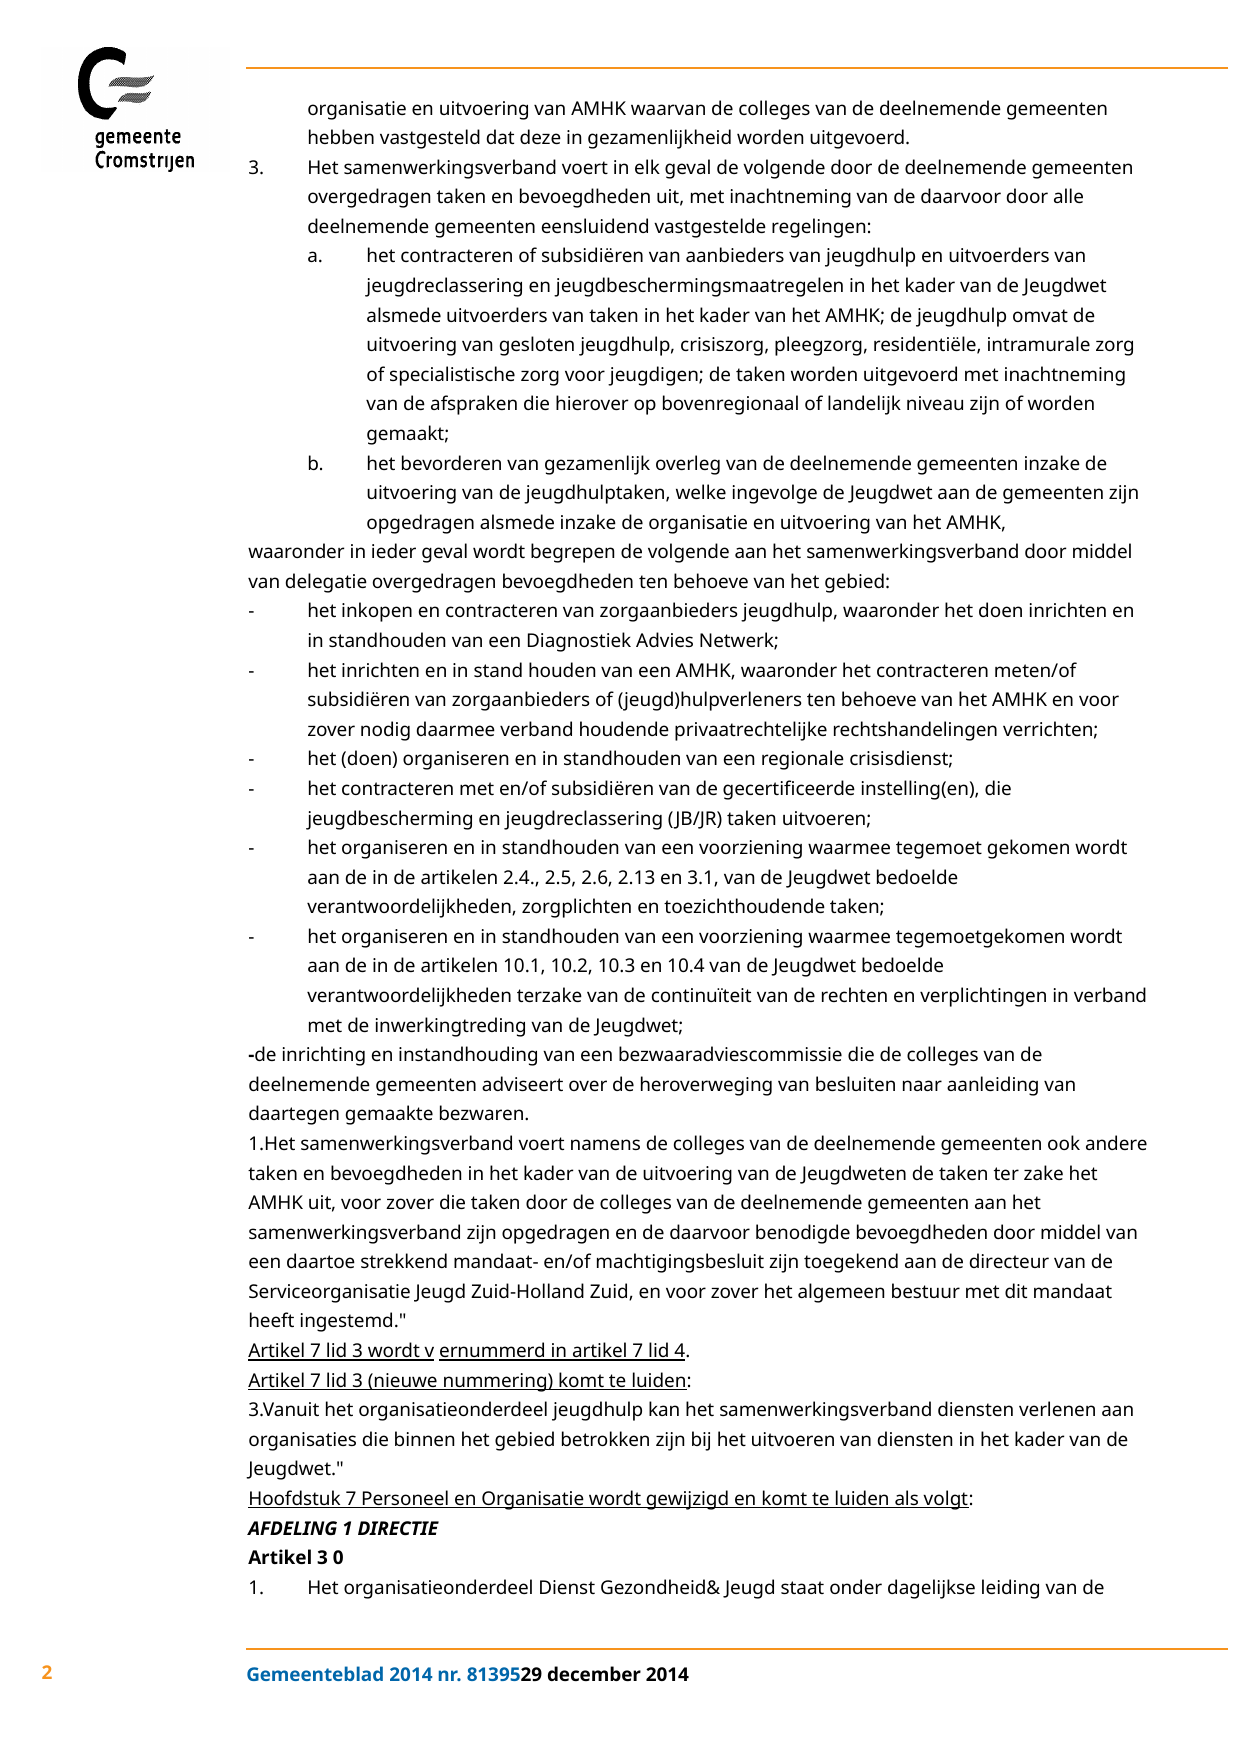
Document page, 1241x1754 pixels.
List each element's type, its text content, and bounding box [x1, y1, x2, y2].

list het contracteren of subsidiëren van aanbieders van jeugdhulp en uitvoerders van jeugdreclassering en jeugdbeschermingsmaatregelen in het kader van de Jeugdwet alsmede uitvoerders van taken in het kader van het AMHK; de jeugdhulp omvat de uitvoering van gesloten jeugdhulp, crisiszorg, pleegzorg, residentiële, intramurale zorg of specialistische zorg voor jeugdigen; de taken worden uitgevoerd met inachtneming van de afspraken die hierover op bovenregionaal of landelijk niveau zijn of worden gemaakt; [307, 243, 1152, 446]
text waaronder in ieder geval wordt begrepen de volgende aan het samenwerkingsverband door middel van delegatie overgedragen bevoegdheden ten behoeve van het gebied: [248, 538, 1152, 594]
text Artikel 7 lid 3 (nieuwe nummering) komt te luiden: [248, 1367, 1152, 1393]
text Hoofdstuk 7 Personeel en Organisatie wordt gewijzigd en komt te luiden als volgt: [248, 1485, 1152, 1511]
list het bevorderen van gezamenlijk overleg van de deelnemende gemeenten inzake de uitvoering van de jeugdhulptaken, welke ingevolge de Jeugdwet aan de gemeenten zijn opgedragen alsmede inzake de organisatie en uitvoering van het AMHK, [307, 450, 1152, 535]
text Artikel 7 lid 3 wordt v ernummerd in artikel 7 lid 4. [248, 1337, 1152, 1363]
text 3.Vanuit het organisatieonderdeel jeugdhulp kan het samenwerkingsverband diensten verlenen aan organisaties die binnen het gebied betrokken zijn bij het uitvoeren van diensten in het kader van de Jeugdwet." [248, 1396, 1152, 1481]
list het inkopen en contracteren van zorgaanbieders jeugdhulp, waaronder het doen inrichten en in standhouden van een Diagnostiek Advies Netwerk; [248, 598, 1152, 653]
text -de inrichting en instandhouding van een bezwaaradviescommissie die de colleges van de deelnemende gemeenten adviseert over de heroverweging van besluiten naar aanleiding van daartegen gemaakte bezwaren. [248, 1041, 1152, 1126]
list Het samenwerkingsverband voert in elk geval de volgende door de deelnemende gemeenten overgedragen taken en bevoegdheden uit, met inachtneming van de daarvoor door alle deelnemende gemeenten eensluidend vastgestelde regelingen: [248, 154, 1152, 239]
list organisatie en uitvoering van AMHK waarvan de colleges van de deelnemende gemeenten hebben vastgesteld dat deze in gezamenlijkheid worden uitgevoerd. [248, 95, 1152, 150]
list het organiseren en in standhouden van een voorziening waarmee tegemoet gekomen wordt aan de in de artikelen 2.4., 2.5, 2.6, 2.13 en 3.1, van de Jeugdwet bedoelde verantwoordelijkheden, zorgplichten en toezichthoudende taken; [248, 834, 1152, 919]
list Het organisatieonderdeel Dienst Gezondheid& Jeugd staat onder dagelijkse leiding van de [248, 1574, 1152, 1600]
list het (doen) organiseren en in standhouden van een regionale crisisdienst; [248, 746, 1152, 771]
list het organiseren en in standhouden van een voorziening waarmee tegemoetgekomen wordt aan de in de artikelen 10.1, 10.2, 10.3 en 10.4 van de Jeugdwet bedoelde verantwoordelijkheden terzake van de continuïteit van de rechten en verplichtingen in verband met de inwerkingtreding van de Jeugdwet; [248, 923, 1152, 1038]
text AFDELING 1 DIRECTIE [248, 1515, 1152, 1541]
text 1.Het samenwerkingsverband voert namens de colleges van de deelnemende gemeenten ook andere taken en bevoegdheden in het kader van de uitvoering van de Jeugdweten de taken ter zake het AMHK uit, voor zover die taken door de colleges van de deelnemende gemeenten aan het samenwerkingsverband zijn opgedragen en de daarvoor benodigde bevoegdheden door middel van een daartoe strekkend mandaat- en/of machtigingsbesluit zijn toegekend aan de directeur van de Serviceorganisatie Jeugd Zuid-Holland Zuid, en voor zover het algemeen bestuur met dit mandaat heeft ingestemd." [248, 1130, 1152, 1333]
list het inrichten en in stand houden van een AMHK, waaronder het contracteren meten/of subsidiëren van zorgaanbieders of (jeugd)hulpverleners ten behoeve van het AMHK en voor zover nodig daarmee verband houdende privaatrechtelijke rechtshandelingen verrichten; [248, 657, 1152, 742]
text Artikel 3 0 [248, 1544, 1152, 1570]
list het contracteren met en/of subsidiëren van de gecertificeerde instelling(en), die jeugdbescherming en jeugdreclassering (JB/JR) taken uitvoeren; [248, 775, 1152, 831]
picture [41, 47, 231, 172]
